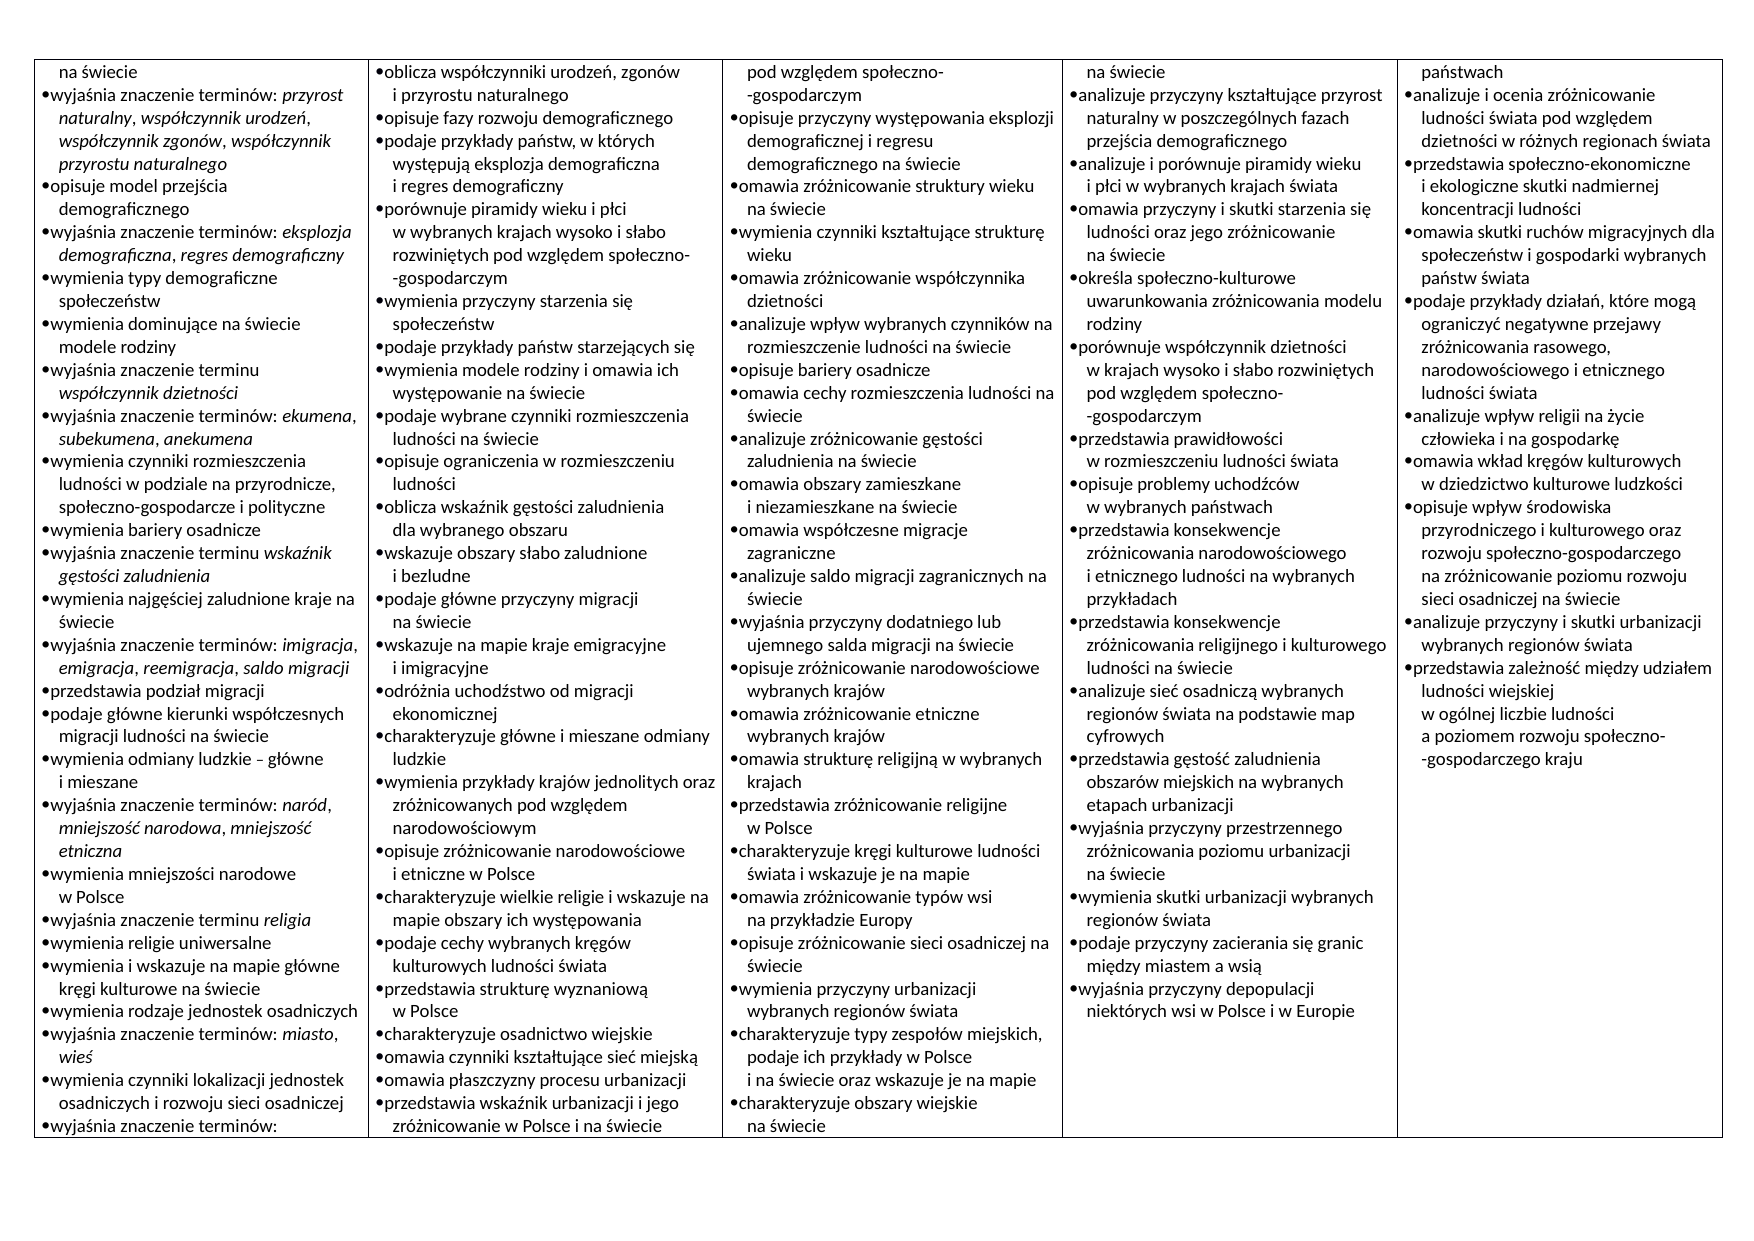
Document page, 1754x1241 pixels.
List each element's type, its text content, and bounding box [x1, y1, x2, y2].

table_cell Uczeń: przedstawia przyczyny zmian liczby ludności świata podaje różnice w przyroście naturalnym w krajach wysoko i słabo rozwiniętych pod względem społeczno-gospodarczym oblicza współczynniki urodzeń, zgonów i przyrostu naturalnego opisuje fazy rozwoju demograficznego podaje przykłady państw, w których występują eksplozja demograficzna i regres demograficzny porównuje piramidy wieku i płci w wybranych krajach wysoko i słabo rozwiniętych pod względem społeczno- -gospodarczym wymienia przyczyny starzenia się społeczeństw podaje przykłady państw starzejących się wymienia modele rodziny i omawia ich występowanie na świecie podaje wybrane czynniki rozmieszczenia ludności na świecie opisuje ograniczenia w rozmieszczeniu ludności oblicza wskaźnik gęstości zaludnienia dla wybranego obszaru wskazuje obszary słabo zaludnione i bezludne podaje główne przyczyny migracji na świecie wskazuje na mapie kraje emigracyjne i imigracyjne odróżnia uchodźstwo od migracji ekonomicznej charakteryzuje główne i mieszane odmiany ludzkie wymienia przykłady krajów jednolitych oraz zróżnicowanych pod względem narodowościowym opisuje zróżnicowanie narodowościowe i etniczne w Polsce charakteryzuje wielkie religie i wskazuje na mapie obszary ich występowania podaje cechy wybranych kręgów kulturowych ludności świata przedstawia strukturę wyznaniową w Polsce charakteryzuje osadnictwo wiejskie omawia czynniki kształtujące sieć miejską omawia płaszczyzny procesu urbanizacji przedstawia wskaźnik urbanizacji i jego zróżnicowanie w Polsce i na świecie opisuje fazy urbanizacji wymienia typy aglomeracji i podaje przykłady w Polsce i na świecie wymienia czynniki wpływające na rozwój obszarów wiejskich [369, 60, 722, 1137]
table_cell Uczeń: podaje aktualną liczbę ludności świata i prognozy zmian porównuje kontynenty pod względem liczby ludności wymienia najludniejsze państwa na świecie wyjaśnia znaczenie terminów: przyrost naturalny, współczynnik urodzeń, współczynnik zgonów, współczynnik przyrostu naturalnego opisuje model przejścia demograficznego wyjaśnia znaczenie terminów: eksplozja demograficzna, regres demograficzny wymienia typy demograficzne społeczeństw wymienia dominujące na świecie modele rodziny wyjaśnia znaczenie terminu współczynnik dzietności wyjaśnia znaczenie terminów: ekumena, subekumena, anekumena wymienia czynniki rozmieszczenia ludności w podziale na przyrodnicze, społeczno-gospodarcze i polityczne wymienia bariery osadnicze wyjaśnia znaczenie terminu wskaźnik gęstości zaludnienia wymienia najgęściej zaludnione kraje na świecie wyjaśnia znaczenie terminów: imigracja, emigracja, reemigracja, saldo migracji przedstawia podział migracji podaje główne kierunki współczesnych migracji ludności na świecie wymienia odmiany ludzkie – główne i mieszane wyjaśnia znaczenie terminów: naród, mniejszość narodowa, mniejszość etniczna wymienia mniejszości narodowe w Polsce wyjaśnia znaczenie terminu religia wymienia religie uniwersalne wymienia i wskazuje na mapie główne kręgi kulturowe na świecie wymienia rodzaje jednostek osadniczych wyjaśnia znaczenie terminów: miasto, wieś wymienia czynniki lokalizacji jednostek osadniczych i rozwoju sieci osadniczej wyjaśnia znaczenie terminów: urbanizacja, wskaźnik urbanizacji wymienia płaszczyzny urbanizacji podaje fazy urbanizacji podaje typy zespołów miejskich podaje różnicę między wsią a obszarem wiejskim wyjaśnia znaczenie terminów: wieś, obszar wiejski wymienia kryteria podziału jednostek osadniczych podaje na wybranych przykładach funkcje wsi [35, 60, 368, 1137]
table_cell Uczeń: przedstawia skutki zmian tempa wzrostu liczby ludności na świecie ocenia konsekwencje eksplozji demograficznej i regresu demograficznego w wybranych państwach analizuje i ocenia zróżnicowanie ludności świata pod względem dzietności w różnych regionach świata przedstawia społeczno-ekonomiczne i ekologiczne skutki nadmiernej koncentracji ludności omawia skutki ruchów migracyjnych dla społeczeństw i gospodarki wybranych państw świata podaje przykłady działań, które mogą ograniczyć negatywne przejawy zróżnicowania rasowego, narodowościowego i etnicznego ludności świata analizuje wpływ religii na życie człowieka i na gospodarkę omawia wkład kręgów kulturowych w dziedzictwo kulturowe ludzkości opisuje wpływ środowiska przyrodniczego i kulturowego oraz rozwoju społeczno-gospodarczego na zróżnicowanie poziomu rozwoju sieci osadniczej na świecie analizuje przyczyny i skutki urbanizacji wybranych regionów świata przedstawia zależność między udziałem ludności wiejskiej w ogólnej liczbie ludności a poziomem rozwoju społeczno- -gospodarczego kraju [1398, 60, 1722, 1137]
table_cell Uczeń: wyjaśnia przyczyny zmian tempa wzrostu liczby ludności na świecie analizuje przestrzenne różnice w wielkości wskaźników urodzeń, zgonów i przyrostu naturalnego na świecie analizuje przyczyny kształtujące przyrost naturalny w poszczególnych fazach przejścia demograficznego analizuje i porównuje piramidy wieku i płci w wybranych krajach świata omawia przyczyny i skutki starzenia się ludności oraz jego zróżnicowanie na świecie określa społeczno-kulturowe uwarunkowania zróżnicowania modelu rodziny porównuje współczynnik dzietności w krajach wysoko i słabo rozwiniętych pod względem społeczno- -gospodarczym przedstawia prawidłowości w rozmieszczeniu ludności świata opisuje problemy uchodźców w wybranych państwach przedstawia konsekwencje zróżnicowania narodowościowego i etnicznego ludności na wybranych przykładach przedstawia konsekwencje zróżnicowania religijnego i kulturowego ludności na świecie analizuje sieć osadniczą wybranych regionów świata na podstawie map cyfrowych przedstawia gęstość zaludnienia obszarów miejskich na wybranych etapach urbanizacji wyjaśnia przyczyny przestrzennego zróżnicowania poziomu urbanizacji na świecie wymienia skutki urbanizacji wybranych regionów świata podaje przyczyny zacierania się granic między miastem a wsią wyjaśnia przyczyny depopulacji niektórych wsi w Polsce i w Europie [1063, 60, 1397, 1137]
table_cell Uczeń: analizuje dynamikę zmian liczby ludności świata wyjaśnia przyczyny różnic między wartością przyrostu naturalnego w krajach wysoko i słabo rozwiniętych pod względem społeczno- -gospodarczym opisuje przyczyny występowania eksplozji demograficznej i regresu demograficznego na świecie omawia zróżnicowanie struktury wieku na świecie wymienia czynniki kształtujące strukturę wieku omawia zróżnicowanie współczynnika dzietności analizuje wpływ wybranych czynników na rozmieszczenie ludności na świecie opisuje bariery osadnicze omawia cechy rozmieszczenia ludności na świecie analizuje zróżnicowanie gęstości zaludnienia na świecie omawia obszary zamieszkane i niezamieszkane na świecie omawia współczesne migracje zagraniczne analizuje saldo migracji zagranicznych na świecie wyjaśnia przyczyny dodatniego lub ujemnego salda migracji na świecie opisuje zróżnicowanie narodowościowe wybranych krajów omawia zróżnicowanie etniczne wybranych krajów omawia strukturę religijną w wybranych krajach przedstawia zróżnicowanie religijne w Polsce charakteryzuje kręgi kulturowe ludności świata i wskazuje je na mapie omawia zróżnicowanie typów wsi na przykładzie Europy opisuje zróżnicowanie sieci osadniczej na świecie wymienia przyczyny urbanizacji wybranych regionów świata charakteryzuje typy zespołów miejskich, podaje ich przykłady w Polsce i na świecie oraz wskazuje je na mapie charakteryzuje obszary wiejskie na świecie omawia zmiany funkcji współczesnych wsi [723, 60, 1062, 1137]
